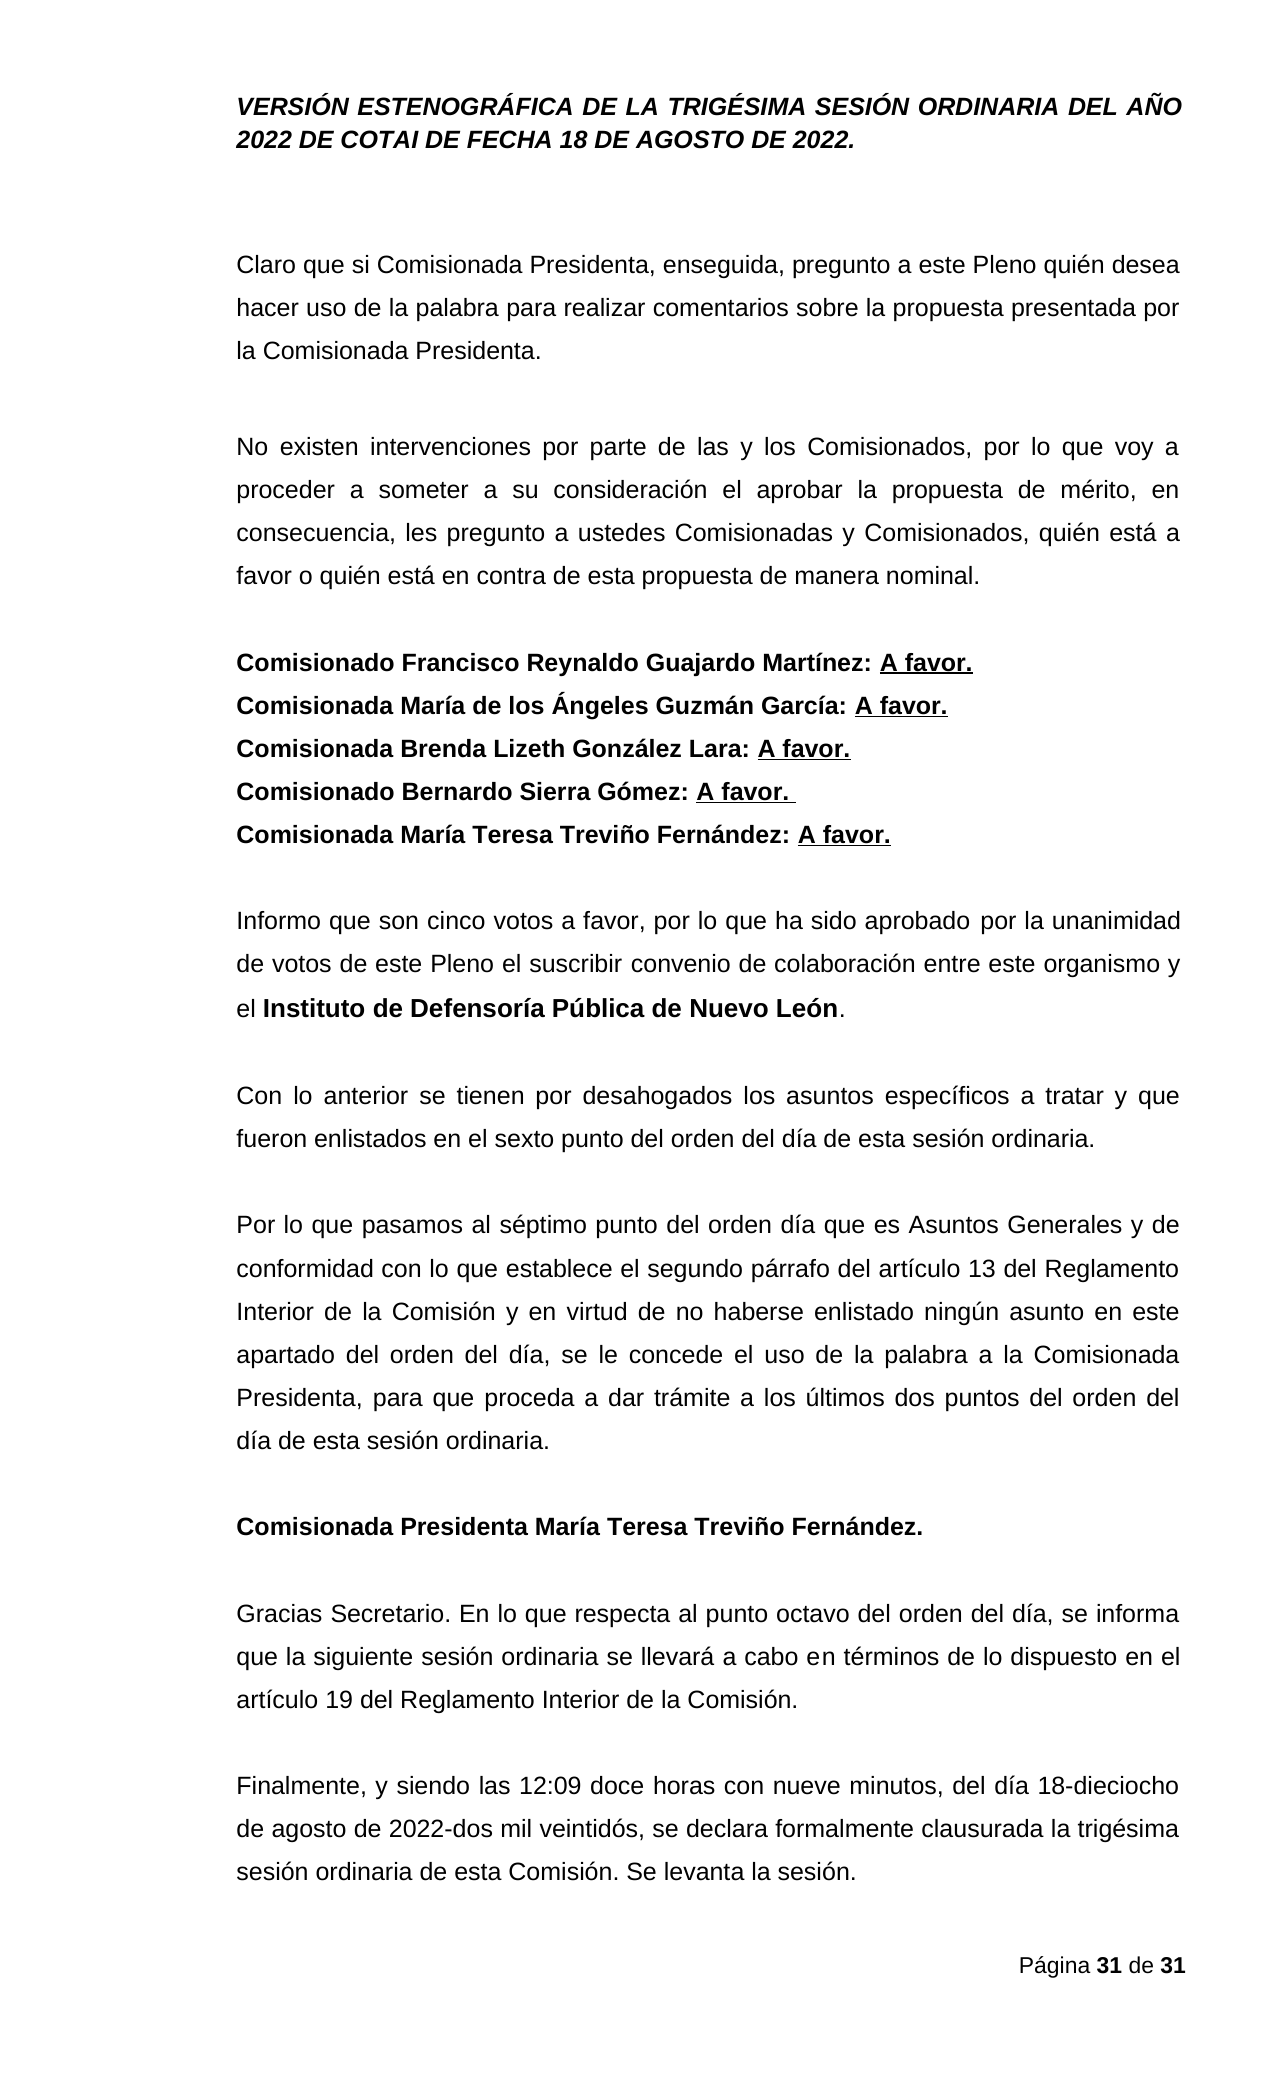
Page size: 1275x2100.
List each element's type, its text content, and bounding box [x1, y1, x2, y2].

text Finalmente, y siendo las 12:09 doce horas con nueve minutos, del día 18-dieciocho de agosto de 2022-dos mil veintidós, se declara formalmente clausurada la trigésima sesión ordinaria de esta Comisión. Se levanta la sesión. [236, 1771, 1181, 1886]
text Comisionado Bernardo Sierra Gómez: A favor. [236, 777, 1181, 806]
text Gracias Secretario. En lo que respecta al punto octavo del orden del día, se informa que la siguiente sesión ordinaria se llevará a cabo en términos de lo dispuesto en el artículo 19 del Reglamento Interior de la Comisión. [236, 1598, 1181, 1713]
text Comisionada Brenda Lizeth González Lara: A favor. [236, 734, 1181, 763]
text Por lo que pasamos al séptimo punto del orden día que es Asuntos Generales y de conformidad con lo que establece el segundo párrafo del artículo 13 del Reglamento Interior de la Comisión y en virtud de no haberse enlistado ningún asunto en este apartado del orden del día, se le concede el uso de la palabra a la Comisionada Presidenta, para que proceda a dar trámite a los últimos dos puntos del orden del día de esta sesión ordinaria. [236, 1210, 1181, 1455]
text Claro que si Comisionada Presidenta, enseguida, pregunto a este Pleno quién desea hacer uso de la palabra para realizar comentarios sobre la propuesta presentada por la Comisionada Presidenta. [236, 250, 1181, 365]
text Comisionada María Teresa Treviño Fernández: A favor. [236, 820, 1181, 849]
text Informo que son cinco votos a favor, por lo que ha sido aprobado por la unanimidad de votos de este Pleno el suscribir convenio de colaboración entre este organismo y el Instituto de Defensoría Pública de Nuevo León. [236, 906, 1181, 1023]
text Comisionada Presidenta María Teresa Treviño Fernández. [236, 1512, 1181, 1541]
text Comisionado Francisco Reynaldo Guajardo Martínez: A favor. [236, 648, 1181, 676]
text Con lo anterior se tienen por desahogados los asuntos específicos a tratar y que fueron enlistados en el sexto punto del orden del día de esta sesión ordinaria. [236, 1081, 1181, 1153]
text No existen intervenciones por parte de las y los Comisionados, por lo que voy a proceder a someter a su consideración el aprobar la propuesta de mérito, en consecuencia, les pregunto a ustedes Comisionadas y Comisionados, quién está a favor o quién está en contra de esta propuesta de manera nominal. [236, 432, 1181, 590]
text Comisionada María de los Ángeles Guzmán García: A favor. [236, 691, 1181, 719]
